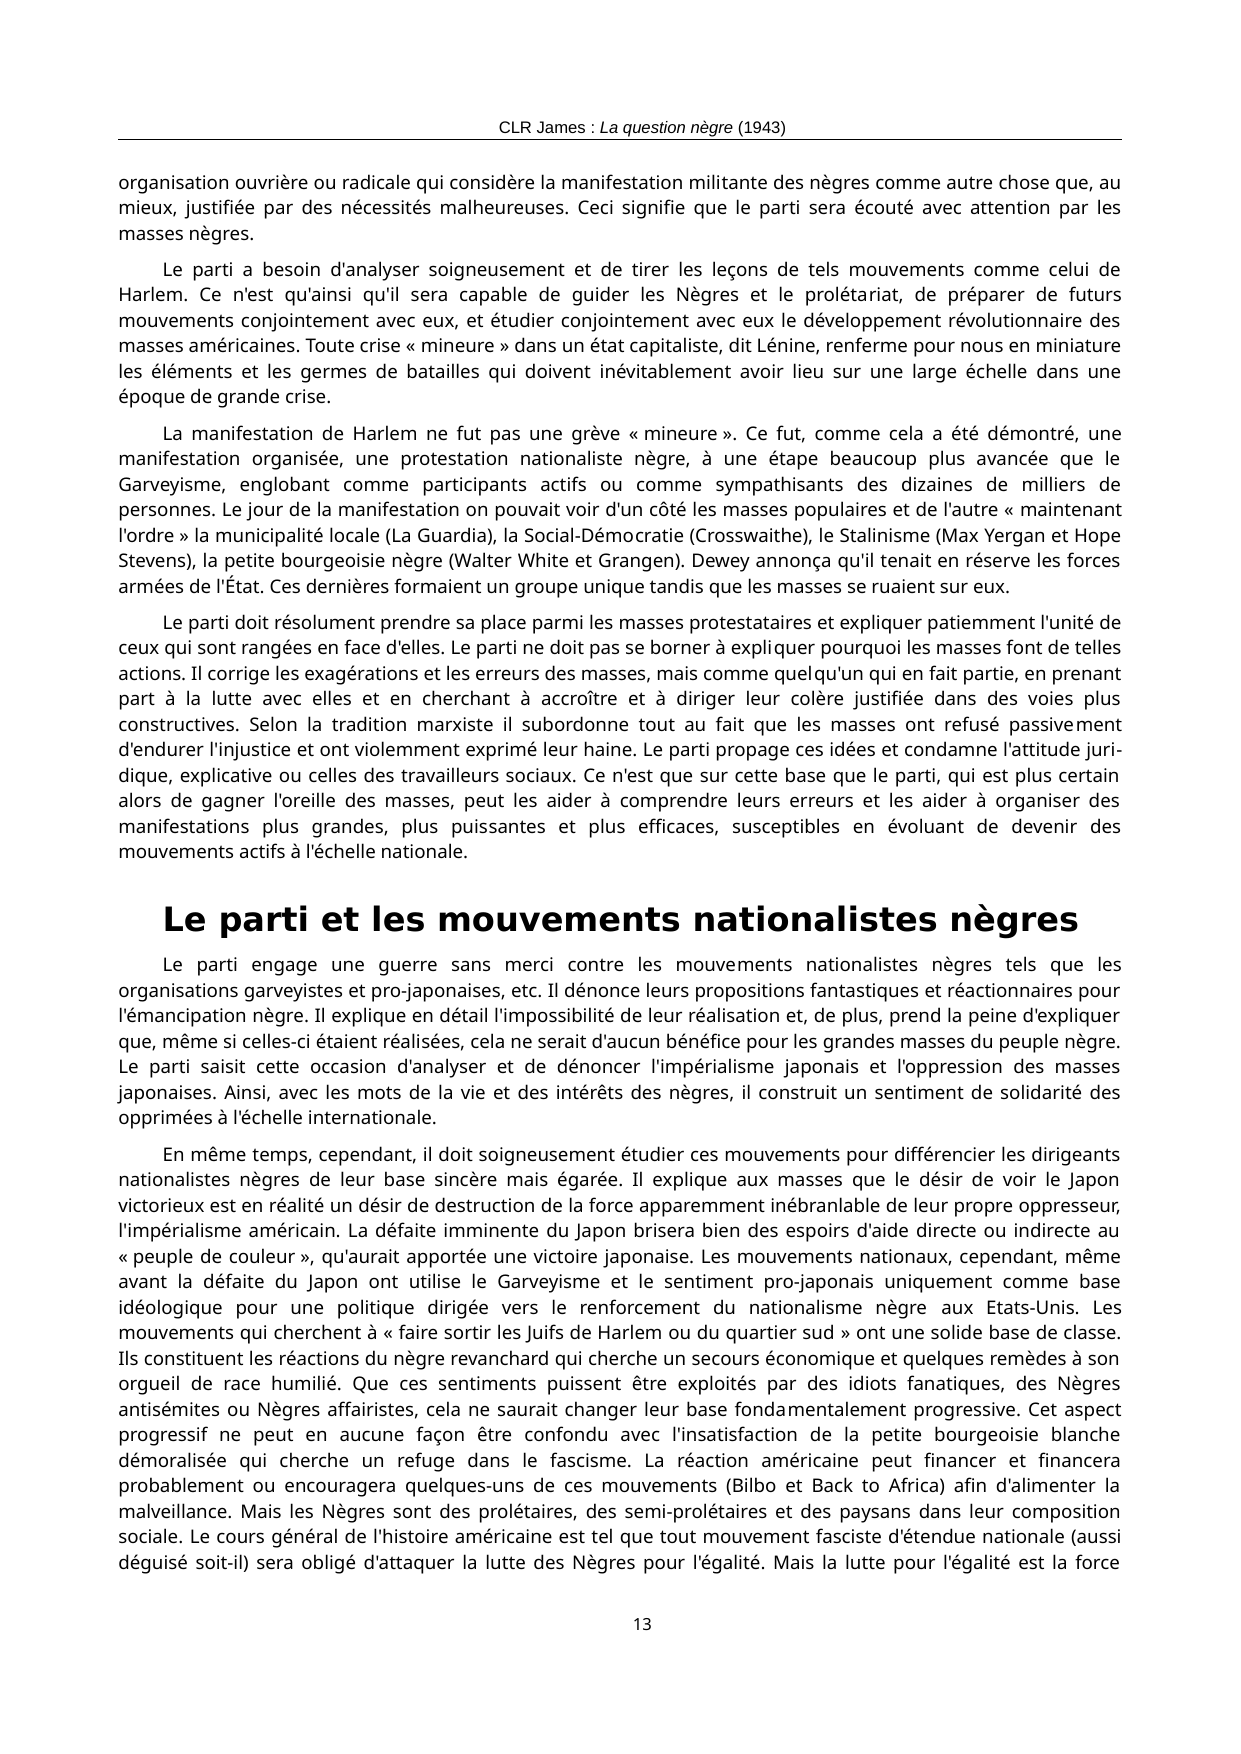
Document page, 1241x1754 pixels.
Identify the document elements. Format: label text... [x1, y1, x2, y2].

text Le parti doit résolument prendre sa place parmi les masses protestataires et expliquer patiemment l'unité de ceux qui sont rangées en face d'elles. Le parti ne doit pas se borner à expli­quer pourquoi les masses font de telles actions. Il corrige les exagérations et les erreurs des masses, mais comme quel­qu'un qui en fait partie, en prenant part à la lutte avec elles et en cherchant à accroître et à diriger leur colère justifiée dans des voies plus constructives. Selon la tradition marxiste il subordonne tout au fait que les masses ont refusé passive­ment d'endurer l'injustice et ont violemment exprimé leur haine. Le parti propage ces idées et condamne l'attitude juri­dique, explicative ou celles des travailleurs sociaux. Ce n'est que sur cette base que le parti, qui est plus certain alors de gagner l'oreille des masses, peut les aider à comprendre leurs erreurs et les aider à organiser des manifestations plus grandes, plus puis­santes et plus efficaces, susceptibles en évoluant de devenir des mouvements actifs à l'échelle nationale. [118, 609, 1122, 864]
text En même temps, cependant, il doit soigneusement étudier ces mouvements pour différencier les dirigeants nationalistes nègres de leur base sincère mais égarée. Il explique aux masses que le désir de voir le Japon victorieux est en réalité un désir de destruction de la force apparemment inébranlable de leur propre oppresseur, l'impérialisme américain. La défaite imminente du Japon brisera bien des espoirs d'aide directe ou indirecte au « peuple de couleur », qu'aurait apportée une victoire japonaise. Les mouvements nationaux, cependant, même avant la défaite du Japon ont utilise le Garveyisme et le sentiment pro-japonais uniquement comme base idéologique pour une politique dirigée vers le renforcement du nationalisme nègre aux Etats-Unis. Les mouvements qui cherchent à « faire sortir les Juifs de Harlem ou du quartier sud » ont une solide base de classe. Ils constituent les réactions du nègre revanchard qui cherche un secours économique et quelques remèdes à son orgueil de race humilié. Que ces sentiments puissent être exploités par des idiots fanatiques, des Nègres antisémites ou Nègres affairistes, cela ne saurait changer leur base fonda­mentalement progressive. Cet aspect progressif ne peut en aucune façon être confondu avec l'insatisfaction de la petite bourgeoisie blanche démoralisée qui cherche un refuge dans le fascisme. La réaction américaine peut financer et financera probablement ou encouragera quelques-uns de ces mouvements (Bilbo et Back to Africa) afin d'alimenter la malveillance. Mais les Nègres sont des prolétaires, des semi-prolétaires et des paysans dans leur composition sociale. Le cours géné­ral de l'histoire américaine est tel que tout mouvement fasciste d'étendue nationale (aussi déguisé soit-il) sera obligé d'attaquer la lutte des Nègres pour l'égalité. Mais la lutte pour l'égalité est la force [118, 1141, 1122, 1575]
text Le parti a besoin d'analyser soigneusement et de tirer les leçons de tels mouvements comme celui de Harlem. Ce n'est qu'ainsi qu'il sera capable de guider les Nègres et le proléta­riat, de préparer de futurs mouvements conjointement avec eux, et étudier conjointement avec eux le développement révolutionnaire des masses américaines. Toute crise « mineure » dans un état capitaliste, dit Lénine, renferme pour nous en miniature les éléments et les germes de batailles qui doivent inévitablement avoir lieu sur une large échelle dans une époque de grande crise. [118, 256, 1122, 409]
subtitle Le parti et les mouvements nationalistes nègres [118, 900, 1122, 939]
text La manifestation de Harlem ne fut pas une grève « mi­neure ». Ce fut, comme cela a été démontré, une manifestation organisée, une protestation nationaliste nègre, à une étape beaucoup plus avancée que le Garveyisme, englobant comme participants actifs ou comme sympathisants des dizaines de milliers de personnes. Le jour de la manifestation on pouvait voir d'un côté les masses populaires et de l'autre « maintenant l'ordre » la municipalité locale (La Guardia), la Social-Démo­cratie (Crosswaithe), le Stalinisme (Max Yergan et Hope Stevens), la petite bourgeoisie nègre (Walter White et Grangen). Dewey annonça qu'il tenait en réserve les forces armées de l'État. Ces dernières formaient un groupe unique tandis que les masses se ruaient sur eux. [118, 420, 1122, 598]
text Le parti engage une guerre sans merci contre les mouve­ments nationalistes nègres tels que les organisations garveyistes et pro-japonaises, etc. Il dénonce leurs propositions fantastiques et réactionnaires pour l'émancipation nègre. Il explique en détail l'impossibilité de leur réalisation et, de plus, prend la peine d'expliquer que, même si celles-ci étaient réali­sées, cela ne serait d'aucun bénéfice pour les grandes masses du peuple nègre. Le parti saisit cette occasion d'analyser et de dénoncer l'impérialisme japonais et l'oppression des masses japonaises. Ainsi, avec les mots de la vie et des intérêts des nègres, il construit un sentiment de solidarité des opprimées à l'échelle internationale. [118, 952, 1122, 1130]
text organisation ouvrière ou radicale qui considère la manifestation mili­tante des nègres comme autre chose que, au mieux, justifiée par des nécessités malheureuses. Ceci signifie que le parti sera écouté avec attention par les masses nègres. [118, 169, 1122, 246]
